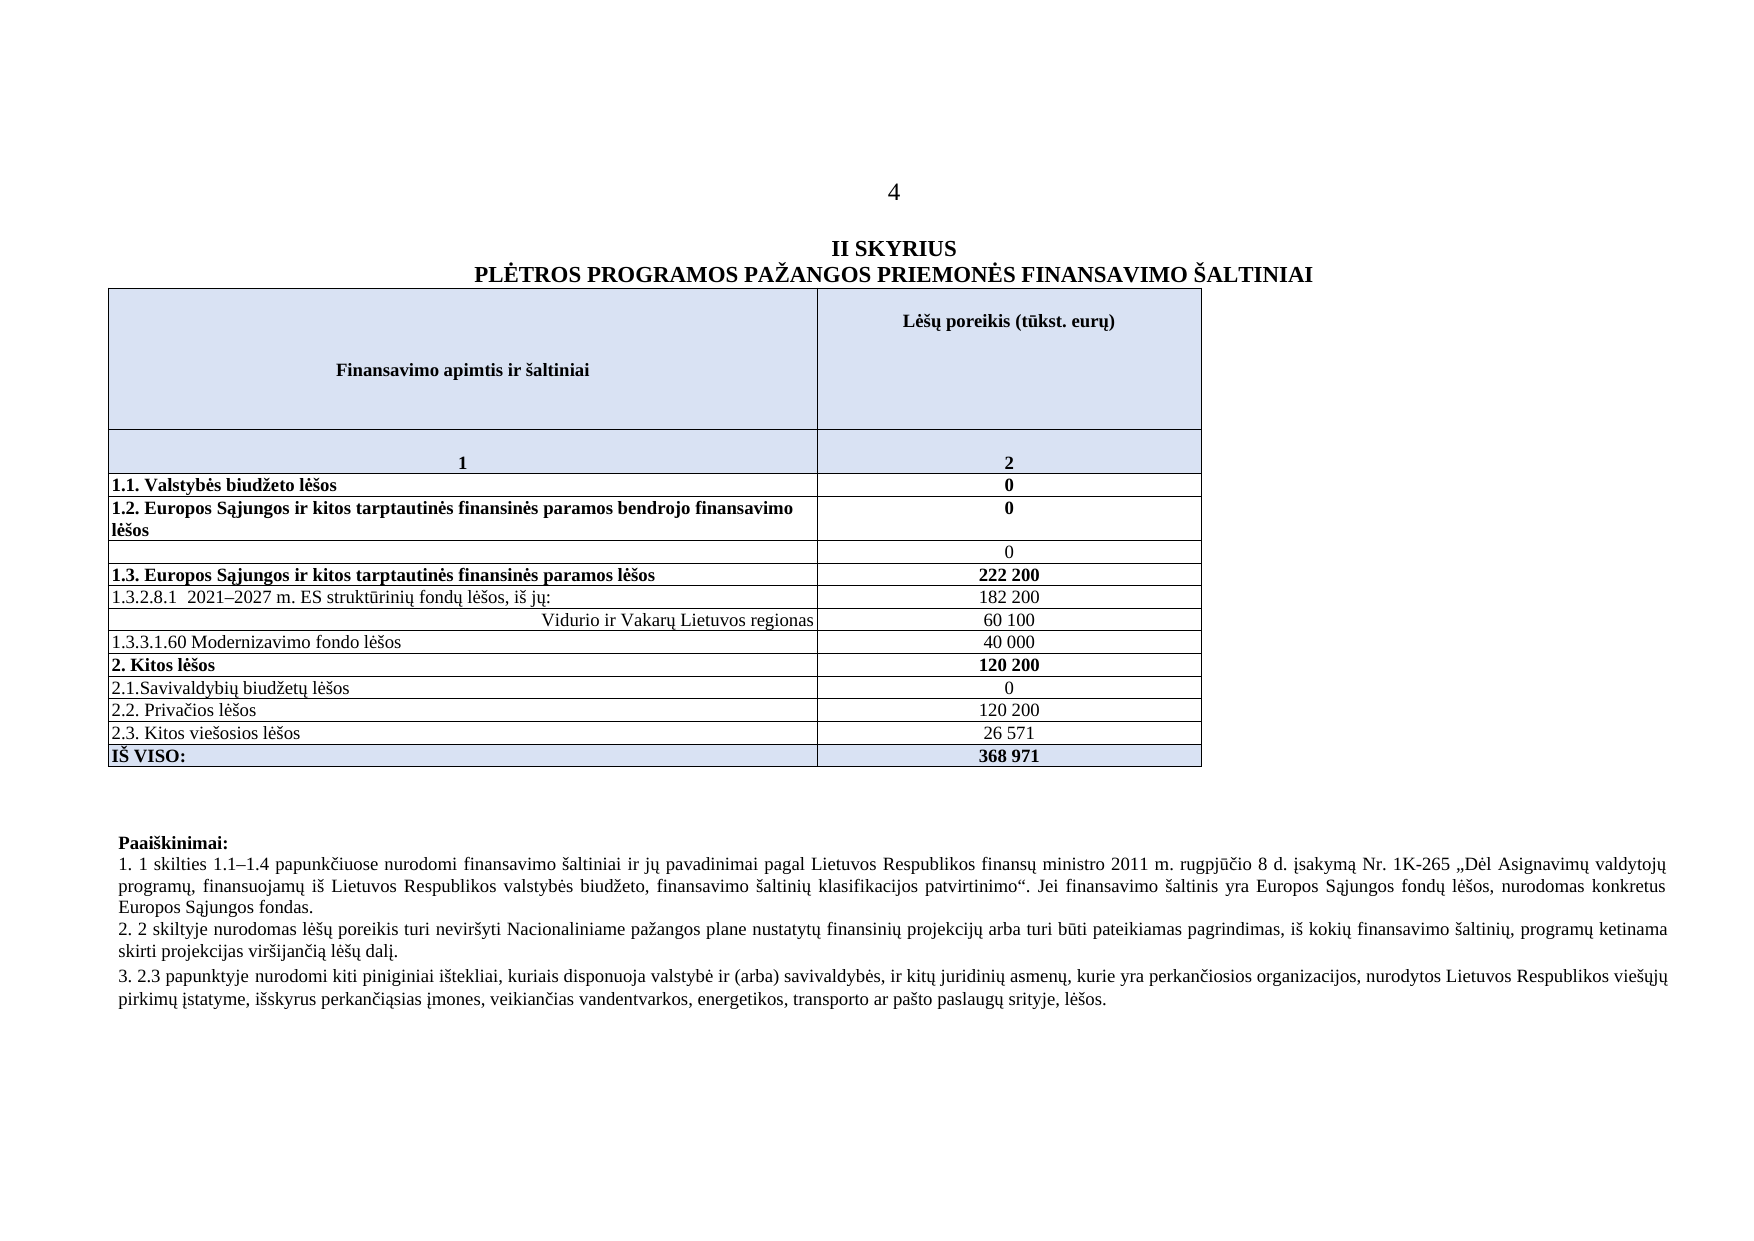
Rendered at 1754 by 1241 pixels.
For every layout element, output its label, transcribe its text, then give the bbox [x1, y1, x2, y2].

table_cell Vidurio ir Vakarų Lietuvos regionas [109, 609, 817, 630]
table_cell 2.1.Savivaldybių biudžetų lėšos [109, 677, 817, 698]
table_cell 368 971 [818, 745, 1201, 766]
table_cell 2.2. Privačios lėšos [109, 699, 817, 721]
table_cell 26 571 [818, 722, 1201, 743]
table_cell 60 100 [818, 609, 1201, 630]
table_cell 1.1. Valstybės biudžeto lėšos [109, 474, 817, 496]
table_cell 0 [818, 677, 1201, 698]
text 3. 2.3 papunktyje nurodomi kiti piniginiai ištekliai, kuriais disponuoja valstybė ir (arba) savivaldybės, ir kitų juridinių asmenų, kurie yra perkančiosios organizacijos, nurodytos Lietuvos Respublikos viešųjų pirkimų įstatyme, išskyrus perkančiąsias įmones, veikiančias vandentvarkos, energetikos, transporto ar pašto paslaugų srityje, lėšos. [118, 961, 1669, 1009]
table_cell 182 200 [818, 586, 1201, 608]
table_cell 2 [818, 430, 1201, 473]
table_cell 0 [818, 497, 1201, 540]
table_cell 1.3.2.8.1 2021–2027 m. ES struktūrinių fondų lėšos, iš jų: [109, 586, 817, 608]
text II SKYRIUS [118, 235, 1669, 261]
table_header Finansavimo apimtis ir šaltiniai [109, 289, 817, 429]
table_cell [109, 541, 817, 563]
table_header Lėšų poreikis (tūkst. eurų) [818, 289, 1201, 429]
table_cell 120 200 [818, 654, 1201, 676]
text 1. 1 skilties 1.1–1.4 papunkčiuose nurodomi finansavimo šaltiniai ir jų pavadinimai pagal Lietuvos Respublikos finansų ministro 2011 m. rugpjūčio 8 d. įsakymą Nr. 1K-265 „Dėl Asignavimų valdytojų programų, finansuojamų iš Lietuvos Respublikos valstybės biudžeto, finansavimo šaltinių klasifikacijos patvirtinimo“. Jei finansavimo šaltinis yra Europos Sąjungos fondų lėšos, nurodomas konkretus Europos Sąjungos fondas. [118, 853, 1669, 918]
table_cell 2. Kitos lėšos [109, 654, 817, 676]
table_cell 222 200 [818, 564, 1201, 585]
table_cell IŠ VISO: [109, 745, 817, 766]
text PLĖTROS PROGRAMOS PAŽANGOS PRIEMONĖS FINANSAVIMO ŠALTINIAI [118, 261, 1669, 287]
table_cell 0 [818, 541, 1201, 563]
table_cell 1 [109, 430, 817, 473]
table_cell 40 000 [818, 631, 1201, 653]
text 2. 2 skiltyje nurodomas lėšų poreikis turi neviršyti Nacionaliniame pažangos plane nustatytų finansinių projekcijų arba turi būti pateikiamas pagrindimas, iš kokių finansavimo šaltinių, programų ketinama skirti projekcijas viršijančią lėšų dalį. [118, 918, 1669, 961]
table_cell 1.3.3.1.60 Modernizavimo fondo lėšos [109, 631, 817, 653]
table_cell 1.3. Europos Sąjungos ir kitos tarptautinės finansinės paramos lėšos [109, 564, 817, 585]
text Paaiškinimai: [118, 832, 1669, 853]
table_cell 1.2. Europos Sąjungos ir kitos tarptautinės finansinės paramos bendrojo finansavimo lėšos [109, 497, 817, 540]
table_cell 2.3. Kitos viešosios lėšos [109, 722, 817, 743]
table_cell 120 200 [818, 699, 1201, 721]
table_cell 0 [818, 474, 1201, 496]
